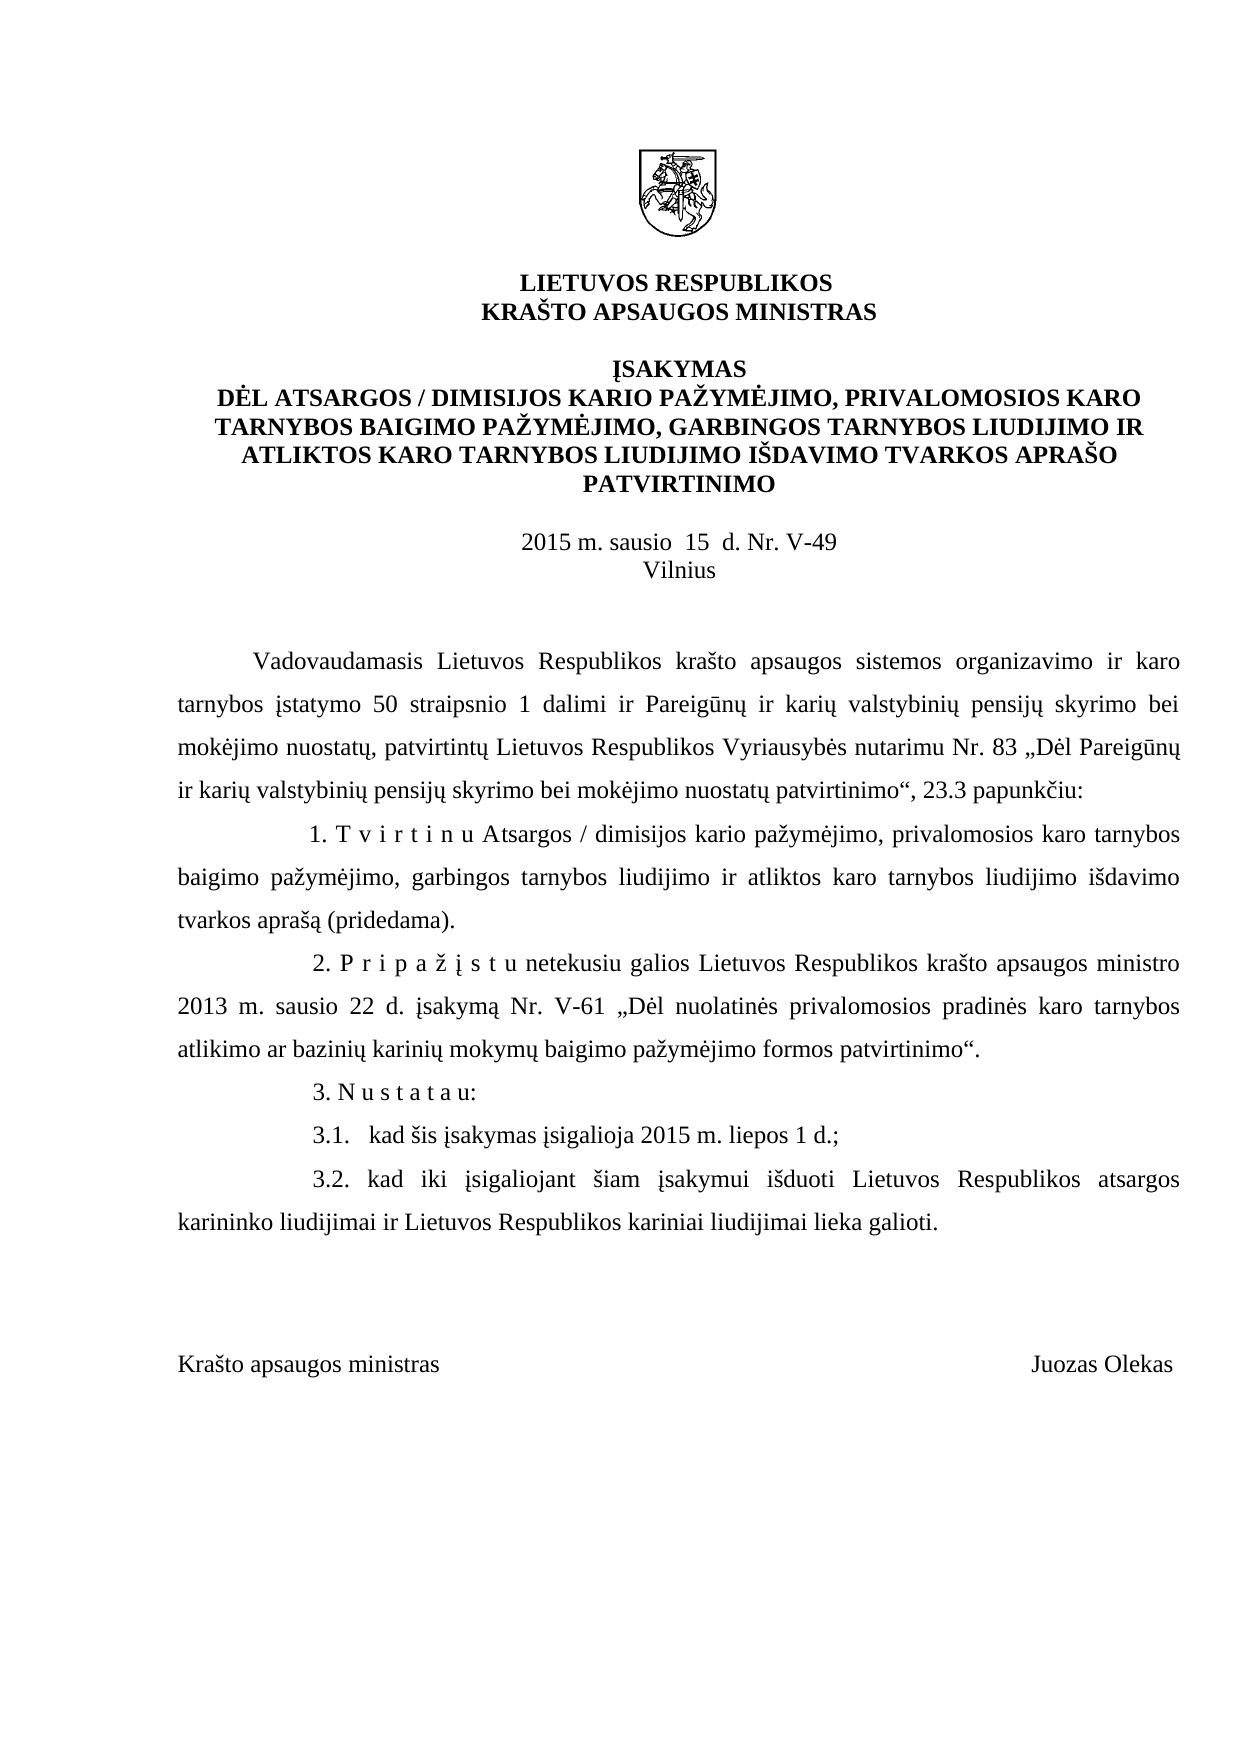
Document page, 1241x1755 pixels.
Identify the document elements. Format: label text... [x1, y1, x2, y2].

text LIETUVOS RESPUBLIKOS [177, 268, 1181, 297]
text Vilnius [177, 556, 1181, 584]
text 2015 m. sausio 15 d. Nr. V-49 [177, 527, 1181, 556]
text ĮSAKYMAS [177, 354, 1181, 383]
text 3.2. kad iki įsigaliojant šiam įsakymui išduoti Lietuvos Respublikos atsargos karininko liudijimai ir Lietuvos Respublikos kariniai liudijimai lieka galioti. [177, 1164, 1181, 1236]
text 2. P r i p a ž į s t u netekusiu galios Lietuvos Respublikos krašto apsaugos ministro 2013 m. sausio 22 d. įsakymą Nr. V-61 „Dėl nuolatinės privalomosios pradinės karo tarnybos atlikimo ar bazinių karinių mokymų baigimo pažymėjimo formos patvirtinimo“. [177, 948, 1181, 1063]
text Vadovaudamasis Lietuvos Respublikos krašto apsaugos sistemos organizavimo ir karo tarnybos įstatymo 50 straipsnio 1 dalimi ir Pareigūnų ir karių valstybinių pensijų skyrimo bei mokėjimo nuostatų, patvirtintų Lietuvos Respublikos Vyriausybės nutarimu Nr. 83 „Dėl Pareigūnų ir karių valstybinių pensijų skyrimo bei mokėjimo nuostatų patvirtinimo“, 23.3 papunkčiu: [177, 646, 1181, 804]
text KRAŠTO APSAUGOS MINISTRAS [177, 297, 1181, 326]
text DĖL ATSARGOS / DIMISIJOS KARIO PAŽYMĖJIMO, PRIVALOMOSIOS KARO TARNYBOS BAIGIMO PAŽYMĖJIMO, GARBINGOS TARNYBOS LIUDIJIMO IR ATLIKTOS KARO TARNYBOS LIUDIJIMO išdavimo TVARKOS APRAŠO PATVIRTINIMO [177, 383, 1181, 498]
text 3. N u s t a t a u: [177, 1077, 1181, 1106]
text 1. T v i r t i n u Atsargos / dimisijos kario pažymėjimo, privalomosios karo tarnybos baigimo pažymėjimo, garbingos tarnybos liudijimo ir atliktos karo tarnybos liudijimo išdavimo tvarkos aprašą (pridedama). [177, 819, 1181, 934]
text Krašto apsaugos ministras Juozas Olekas [177, 1349, 1181, 1378]
text 3.1. kad šis įsakymas įsigalioja 2015 m. liepos 1 d.; [177, 1121, 1181, 1149]
